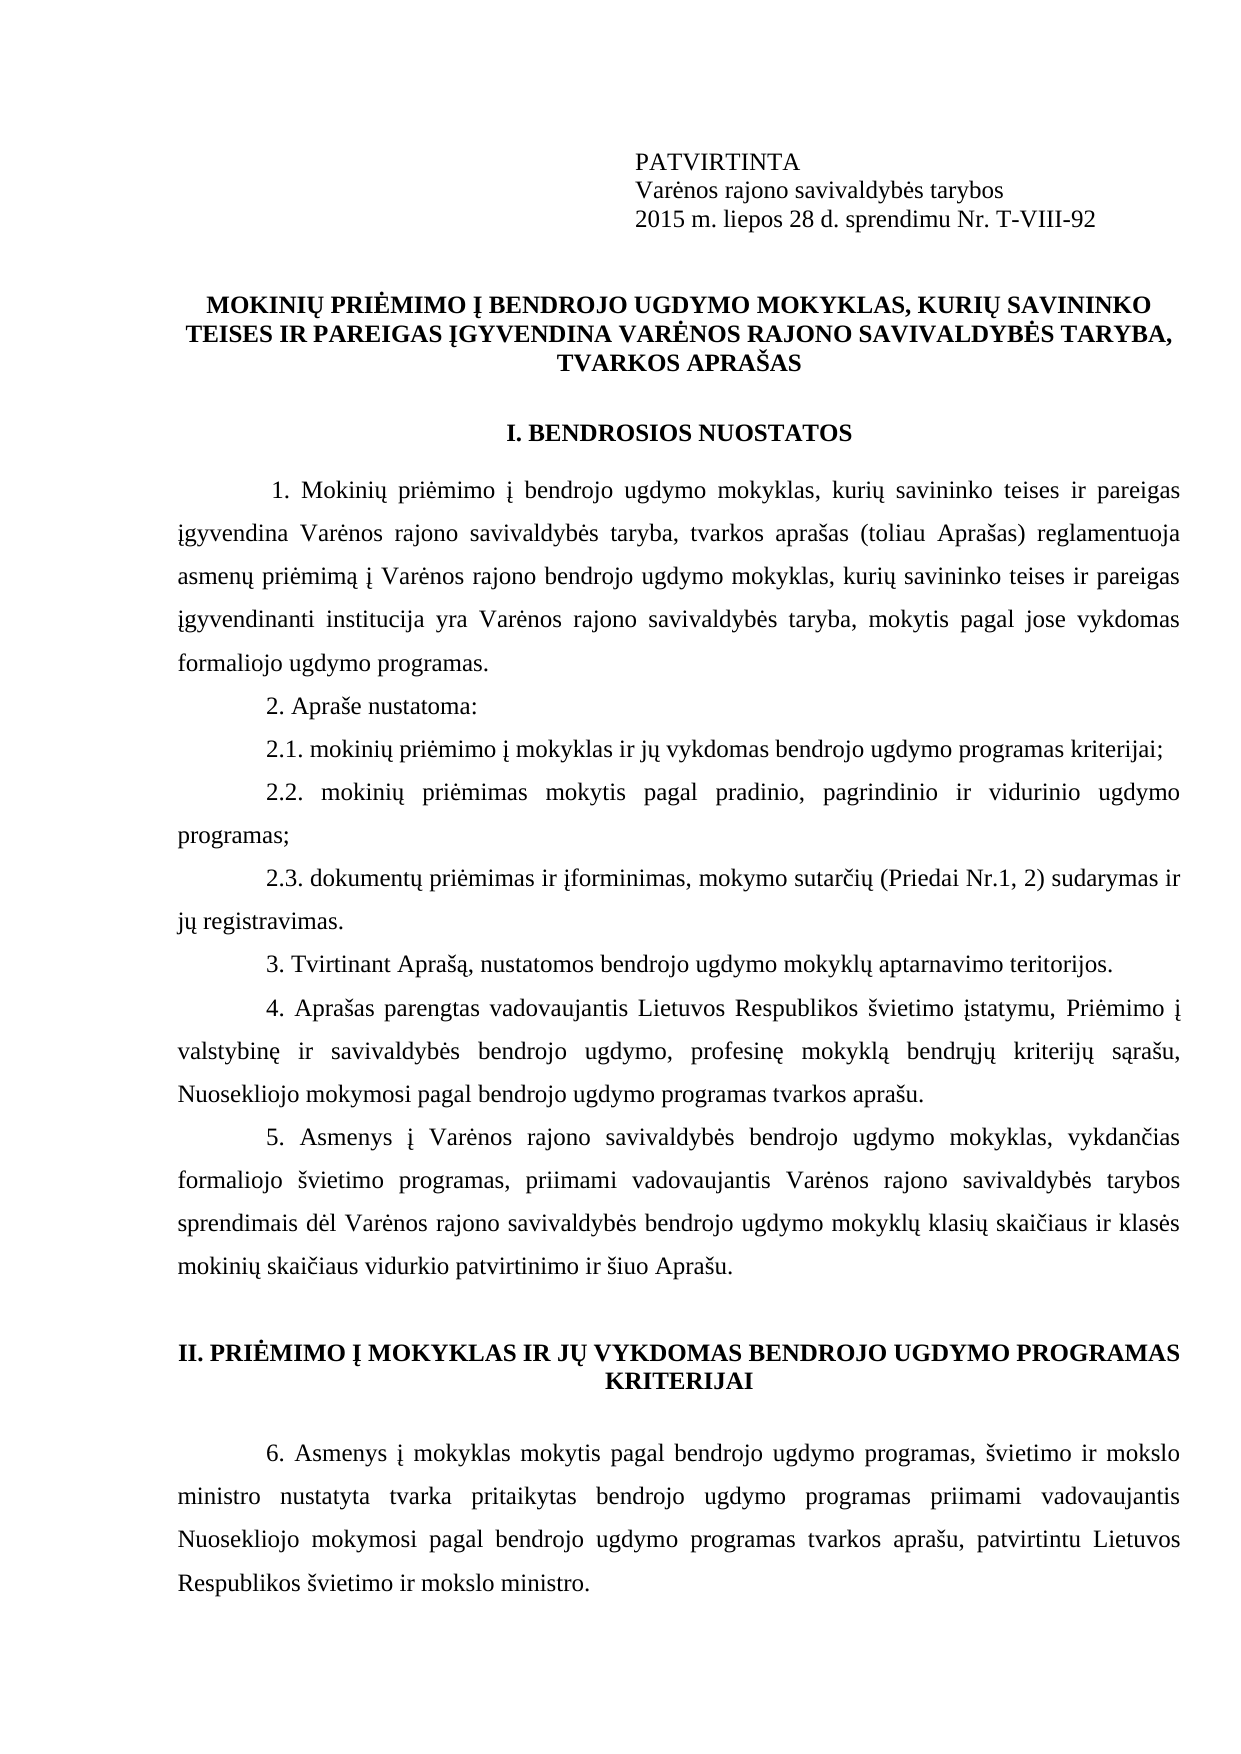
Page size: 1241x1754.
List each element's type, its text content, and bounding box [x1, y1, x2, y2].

text Varėnos rajono savivaldybės tarybos [635, 176, 1181, 204]
text 2.2. mokinių priėmimas mokytis pagal pradinio, pagrindinio ir vidurinio ugdymo programas; [177, 777, 1181, 849]
text 2. Apraše nustatoma: [177, 691, 1181, 719]
text MOKINIŲ PRIĖMIMO Į BENDROJO UGDYMO MOKYKLAS, KURIŲ SAVININKO TEISES IR PAREIGAS ĮGYVENDINA VARĖNOS RAJONO SAVIVALDYBĖS TARYBA, TVARKOS APRAŠAS [177, 291, 1181, 377]
text 2015 m. liepos 28 d. sprendimu Nr. T-VIII-92 [635, 204, 1181, 233]
text 5. Asmenys į Varėnos rajono savivaldybės bendrojo ugdymo mokyklas, vykdančias formaliojo švietimo programas, priimami vadovaujantis Varėnos rajono savivaldybės tarybos sprendimais dėl Varėnos rajono savivaldybės bendrojo ugdymo mokyklų klasių skaičiaus ir klasės mokinių skaičiaus vidurkio patvirtinimo ir šiuo Aprašu. [177, 1122, 1181, 1280]
text 6. Asmenys į mokyklas mokytis pagal bendrojo ugdymo programas, švietimo ir mokslo ministro nustatyta tvarka pritaikytas bendrojo ugdymo programas priimami vadovaujantis Nuosekliojo mokymosi pagal bendrojo ugdymo programas tvarkos aprašu, patvirtintu Lietuvos Respublikos švietimo ir mokslo ministro. [177, 1438, 1181, 1596]
text 3. Tvirtinant Aprašą, nustatomos bendrojo ugdymo mokyklų aptarnavimo teritorijos. [177, 949, 1181, 978]
text PATVIRTINTA [635, 147, 1181, 176]
text II. PRIĖMIMO Į MOKYKLAS IR JŲ VYKDOMAS BENDROJO UGDYMO PROGRAMAS KRITERIJAI [177, 1338, 1181, 1395]
text 1. Mokinių priėmimo į bendrojo ugdymo mokyklas, kurių savininko teises ir pareigas įgyvendina Varėnos rajono savivaldybės taryba, tvarkos aprašas (toliau Aprašas) reglamentuoja asmenų priėmimą į Varėnos rajono bendrojo ugdymo mokyklas, kurių savininko teises ir pareigas įgyvendinanti institucija yra Varėnos rajono savivaldybės taryba, mokytis pagal jose vykdomas formaliojo ugdymo programas. [177, 475, 1181, 676]
text 4. Aprašas parengtas vadovaujantis Lietuvos Respublikos švietimo įstatymu, Priėmimo į valstybinę ir savivaldybės bendrojo ugdymo, profesinę mokyklą bendrųjų kriterijų sąrašu, Nuosekliojo mokymosi pagal bendrojo ugdymo programas tvarkos aprašu. [177, 993, 1181, 1108]
text 2.3. dokumentų priėmimas ir įforminimas, mokymo sutarčių (Priedai Nr.1, 2) sudarymas ir jų registravimas. [177, 863, 1181, 935]
text I. BENDROSIOS NUOSTATOS [177, 418, 1181, 446]
text 2.1. mokinių priėmimo į mokyklas ir jų vykdomas bendrojo ugdymo programas kriterijai; [177, 734, 1181, 763]
